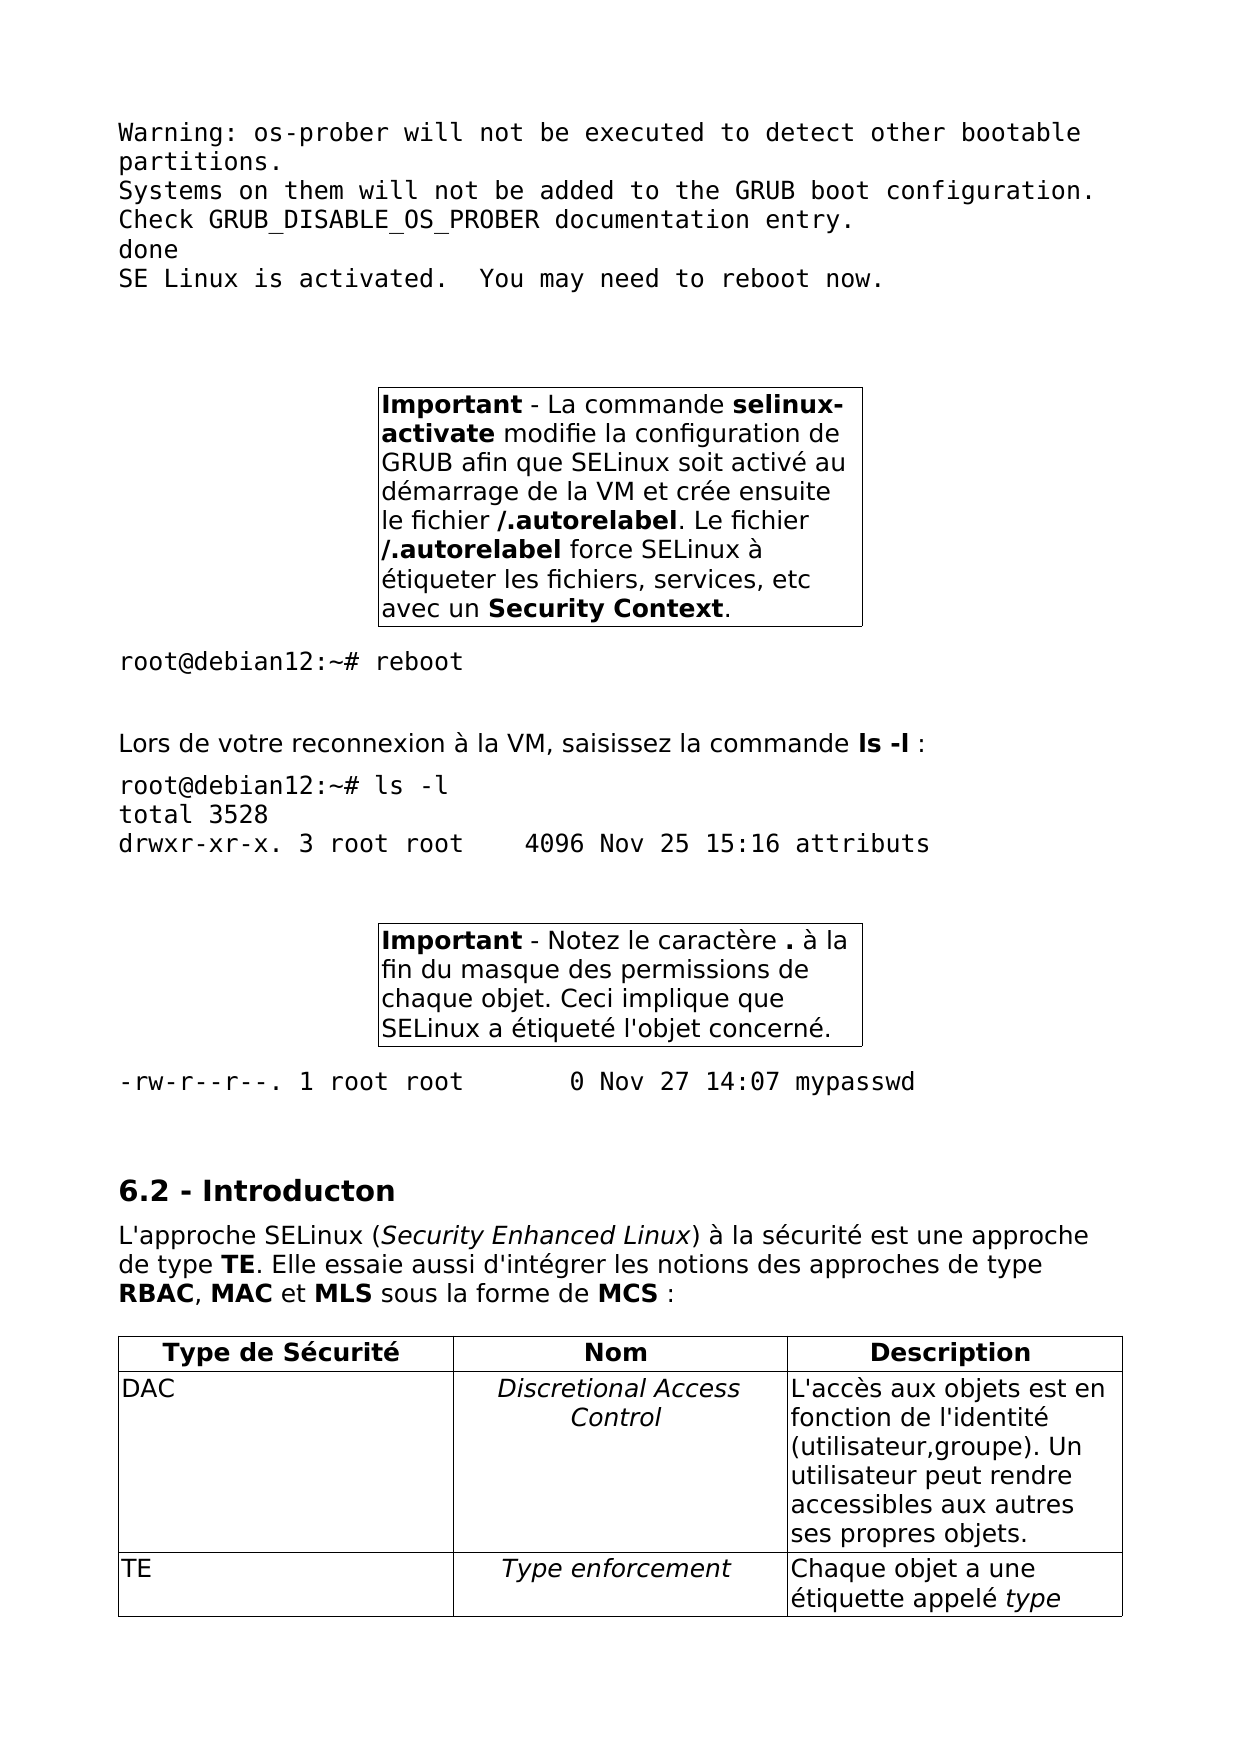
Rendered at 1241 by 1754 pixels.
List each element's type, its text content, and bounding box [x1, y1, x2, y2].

table_header Type de Sécurité [119, 1337, 453, 1371]
text Lors de votre reconnexion à la VM, saisissez la commande ls -l : [118, 729, 1122, 759]
table_cell DAC [119, 1372, 453, 1552]
subtitle 6.2 - Introducton [118, 1174, 1122, 1208]
table_cell Type enforcement [454, 1553, 787, 1616]
table_header Important - Notez le caractère . à la fin du masque des permissions de chaque objet. Ceci implique que SELinux a étiqueté l'objet concerné. [379, 924, 862, 1046]
table_cell L'accès aux objets est en fonction de l'identité (utilisateur,groupe). Un utilisateur peut rendre accessibles aux autres ses propres objets. [788, 1372, 1122, 1552]
table_cell TE [119, 1553, 453, 1616]
text L'approche SELinux (Security Enhanced Linux) à la sécurité est une approche de type TE. Elle essaie aussi d'intégrer les notions des approches de type RBAC, MAC et MLS sous la forme de MCS : [118, 1221, 1122, 1308]
table_header Important - La commande selinux-activate modifie la configuration de GRUB afin que SELinux soit activé au démarrage de la VM et crée ensuite le fichier /.autorelabel. Le fichier /.autorelabel force SELinux à étiqueter les fichiers, services, etc avec un Security Context. [379, 388, 862, 626]
table_cell Chaque objet a une étiquette appelé type [788, 1553, 1122, 1616]
table_header Description [788, 1337, 1122, 1371]
table_header Nom [454, 1337, 787, 1371]
text root@debian12:~# ls -l total 3528 drwxr-xr-x. 3 root root 4096 Nov 25 15:16 attributs -rw-r--r--. 1 root root 0 Nov 27 14:07 mypasswd [118, 771, 1122, 1096]
text Warning: os-prober will not be executed to detect other bootable partitions. Systems on them will not be added to the GRUB boot configuration. Check GRUB_DISABLE_OS_PROBER documentation entry. done SE Linux is activated. You may need to reboot now. root@debian12:~# reboot [118, 118, 1122, 676]
table_cell Discretional Access Control [454, 1372, 787, 1552]
